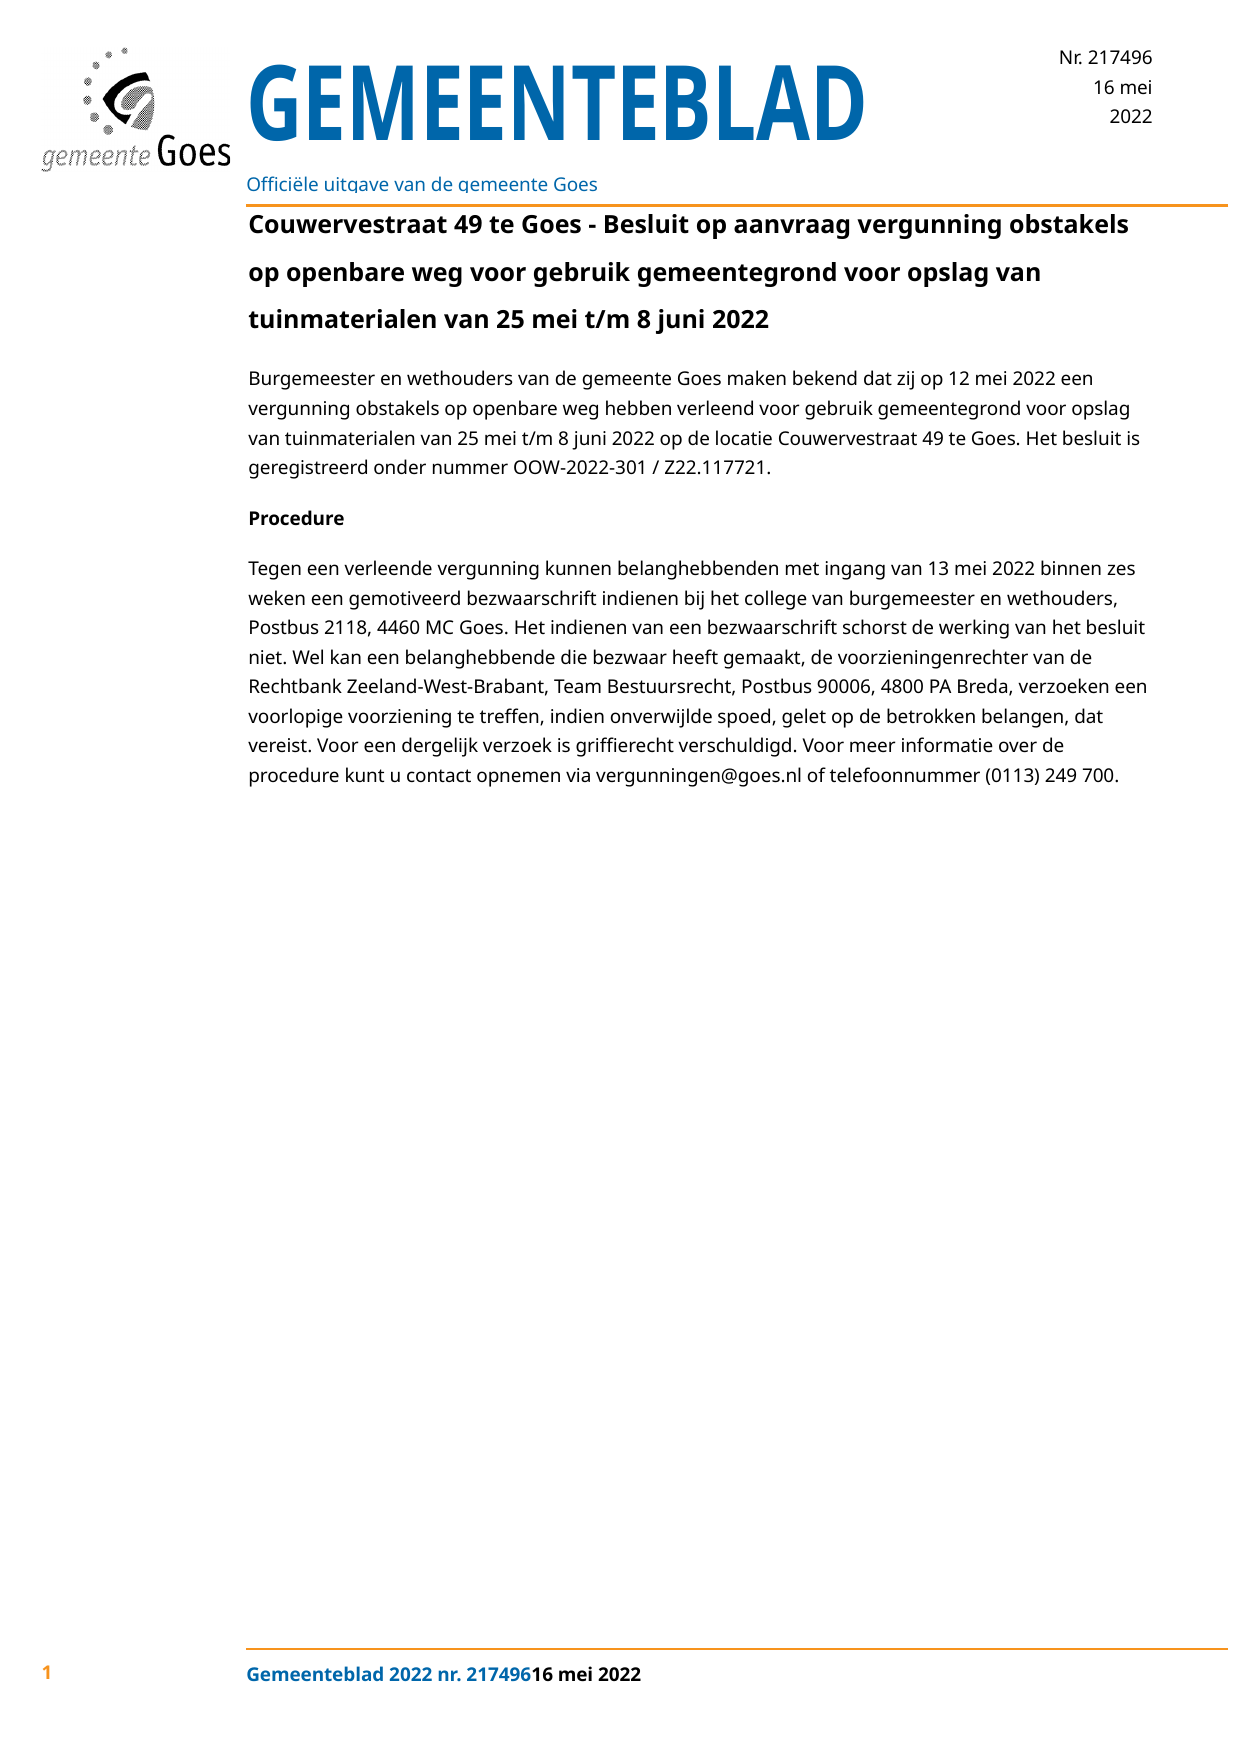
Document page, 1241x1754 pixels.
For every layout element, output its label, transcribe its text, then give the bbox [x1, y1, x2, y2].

text Burgemeester en wethouders van de gemeente Goes maken bekend dat zij op 12 mei 2022 een vergunning obstakels op openbare weg hebben verleend voor gebruik gemeentegrond voor opslag van tuinmaterialen van 25 mei t/m 8 juni 2022 op de locatie Couwervestraat 49 te Goes. Het besluit is geregistreerd onder nummer OOW-2022-301 / Z22.117721. [248, 366, 1152, 480]
text Tegen een verleende vergunning kunnen belanghebbenden met ingang van 13 mei 2022 binnen zes weken een gemotiveerd bezwaarschrift indienen bij het college van burgemeester en wethouders, Postbus 2118, 4460 MC Goes. Het indienen van een bezwaarschrift schorst de werking van het besluit niet. Wel kan een belanghebbende die bezwaar heeft gemaakt, de voorzieningenrechter van de Rechtbank Zeeland-West-Brabant, Team Bestuursrecht, Postbus 90006, 4800 PA Breda, verzoeken een voorlopige voorziening te treffen, indien onverwijlde spoed, gelet op de betrokken belangen, dat vereist. Voor een dergelijk verzoek is griffierecht verschuldigd. Voor meer informatie over de procedure kunt u contact opnemen via vergunningen@goes.nl of telefoonnummer (0113) 249 700. [248, 555, 1152, 788]
picture [41, 47, 231, 172]
text Procedure [248, 505, 1152, 530]
text Couwervestraat 49 te Goes - Besluit op aanvraag vergunning obstakels op openbare weg voor gebruik gemeentegrond voor opslag van tuinmaterialen van 25 mei t/m 8 juni 2022 [248, 207, 1152, 336]
